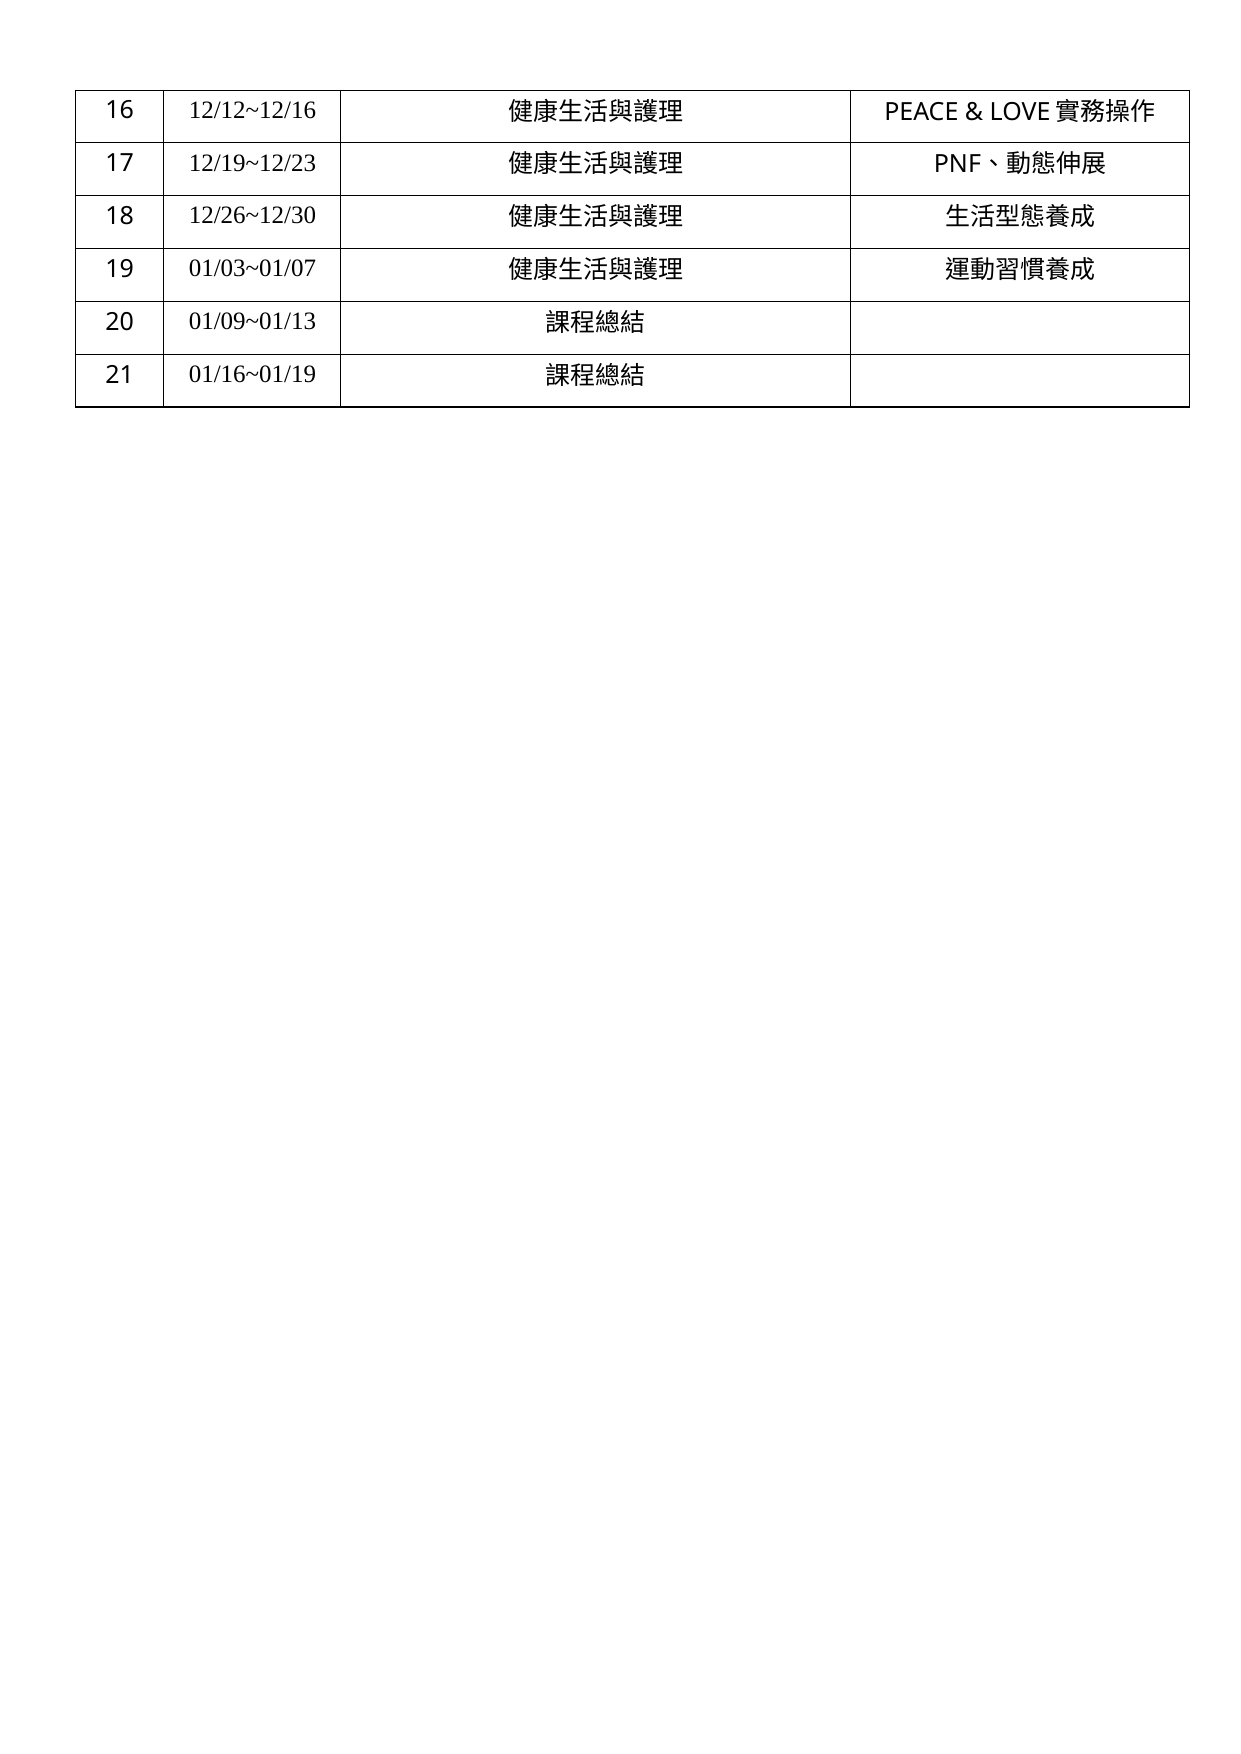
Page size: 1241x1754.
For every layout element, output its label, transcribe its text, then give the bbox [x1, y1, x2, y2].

table_cell PEACE & LOVE實務操作 [851, 91, 1189, 142]
table_cell 16 [76, 91, 163, 142]
table_cell 17 [76, 143, 163, 195]
table_cell 01/09~01/13 [164, 302, 340, 353]
table_cell 健康生活與護理 [341, 249, 850, 301]
table_cell [851, 302, 1189, 353]
table_cell 01/03~01/07 [164, 249, 340, 301]
table_cell 12/12~12/16 [164, 91, 340, 142]
table_cell 19 [76, 249, 163, 301]
table_cell 20 [76, 302, 163, 353]
table_cell 健康生活與護理 [341, 91, 850, 142]
table_cell 健康生活與護理 [341, 196, 850, 248]
table_cell PNF、動態伸展 [851, 143, 1189, 195]
table_cell 01/16~01/19 [164, 355, 340, 406]
table_cell 18 [76, 196, 163, 248]
table_cell [851, 355, 1189, 406]
table_cell 健康生活與護理 [341, 143, 850, 195]
table_cell 課程總結 [341, 302, 850, 353]
table_cell 生活型態養成 [851, 196, 1189, 248]
table_cell 運動習慣養成 [851, 249, 1189, 301]
table_cell 12/19~12/23 [164, 143, 340, 195]
table_cell 課程總結 [341, 355, 850, 406]
table_cell 21 [76, 355, 163, 406]
table_cell 12/26~12/30 [164, 196, 340, 248]
